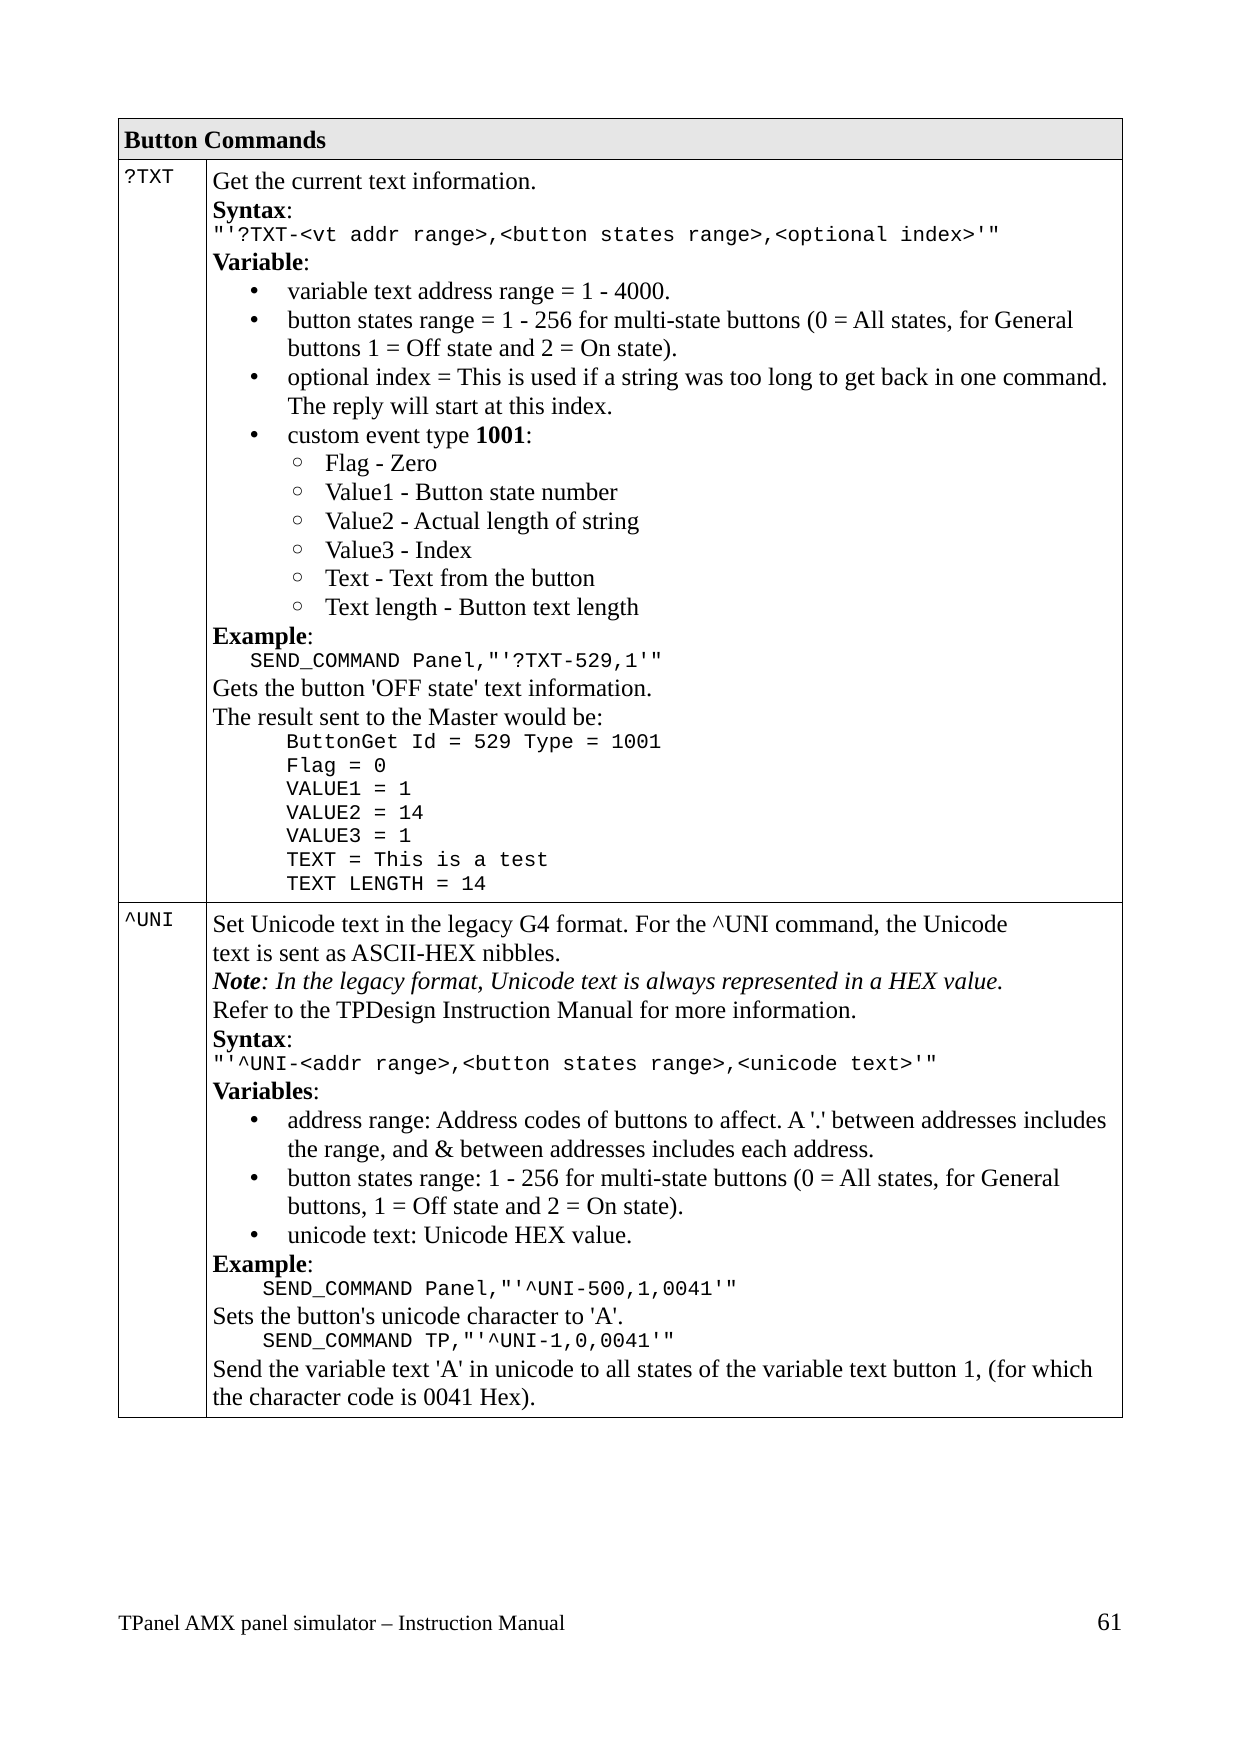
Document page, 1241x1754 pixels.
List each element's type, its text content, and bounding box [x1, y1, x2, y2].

table_header Button Commands [119, 119, 1122, 159]
table_cell Get the current text information. Syntax: "'?TXT-<vt addr range>,<button states range>,<optional index>'" Variable: variable text address range = 1 - 4000. button states range = 1 - 256 for multi-state buttons (0 = All states, for General buttons 1 = Off state and 2 = On state). optional index = This is used if a string was too long to get back in one command. The reply will start at this index. custom event type 1001: Flag - Zero Value1 - Button state number Value2 - Actual length of string Value3 - Index Text - Text from the button Text length - Button text length Example: SEND_COMMAND Panel,"'?TXT-529,1'" Gets the button 'OFF state' text information. The result sent to the Master would be: ButtonGet Id = 529 Type = 1001 Flag = 0 VALUE1 = 1 VALUE2 = 14 VALUE3 = 1 TEXT = This is a test TEXT LENGTH = 14 [207, 160, 1122, 902]
table_cell ?TXT [119, 160, 206, 902]
table_cell Set Unicode text in the legacy G4 format. For the ^UNI command, the Unicode text is sent as ASCII-HEX nibbles. Note: In the legacy format, Unicode text is always represented in a HEX value. Refer to the TPDesign Instruction Manual for more information. Syntax: "'^UNI-<addr range>,<button states range>,<unicode text>'" Variables: address range: Address codes of buttons to affect. A '.' between addresses includes the range, and & between addresses includes each address. button states range: 1 - 256 for multi-state buttons (0 = All states, for General buttons, 1 = Off state and 2 = On state). unicode text: Unicode HEX value. Example: SEND_COMMAND Panel,"'^UNI-500,1,0041'" Sets the button's unicode character to 'A'. SEND_COMMAND TP,"'^UNI-1,0,0041'" Send the variable text 'A' in unicode to all states of the variable text button 1, (for which the character code is 0041 Hex). [207, 903, 1122, 1417]
table_cell ^UNI [119, 903, 206, 1417]
